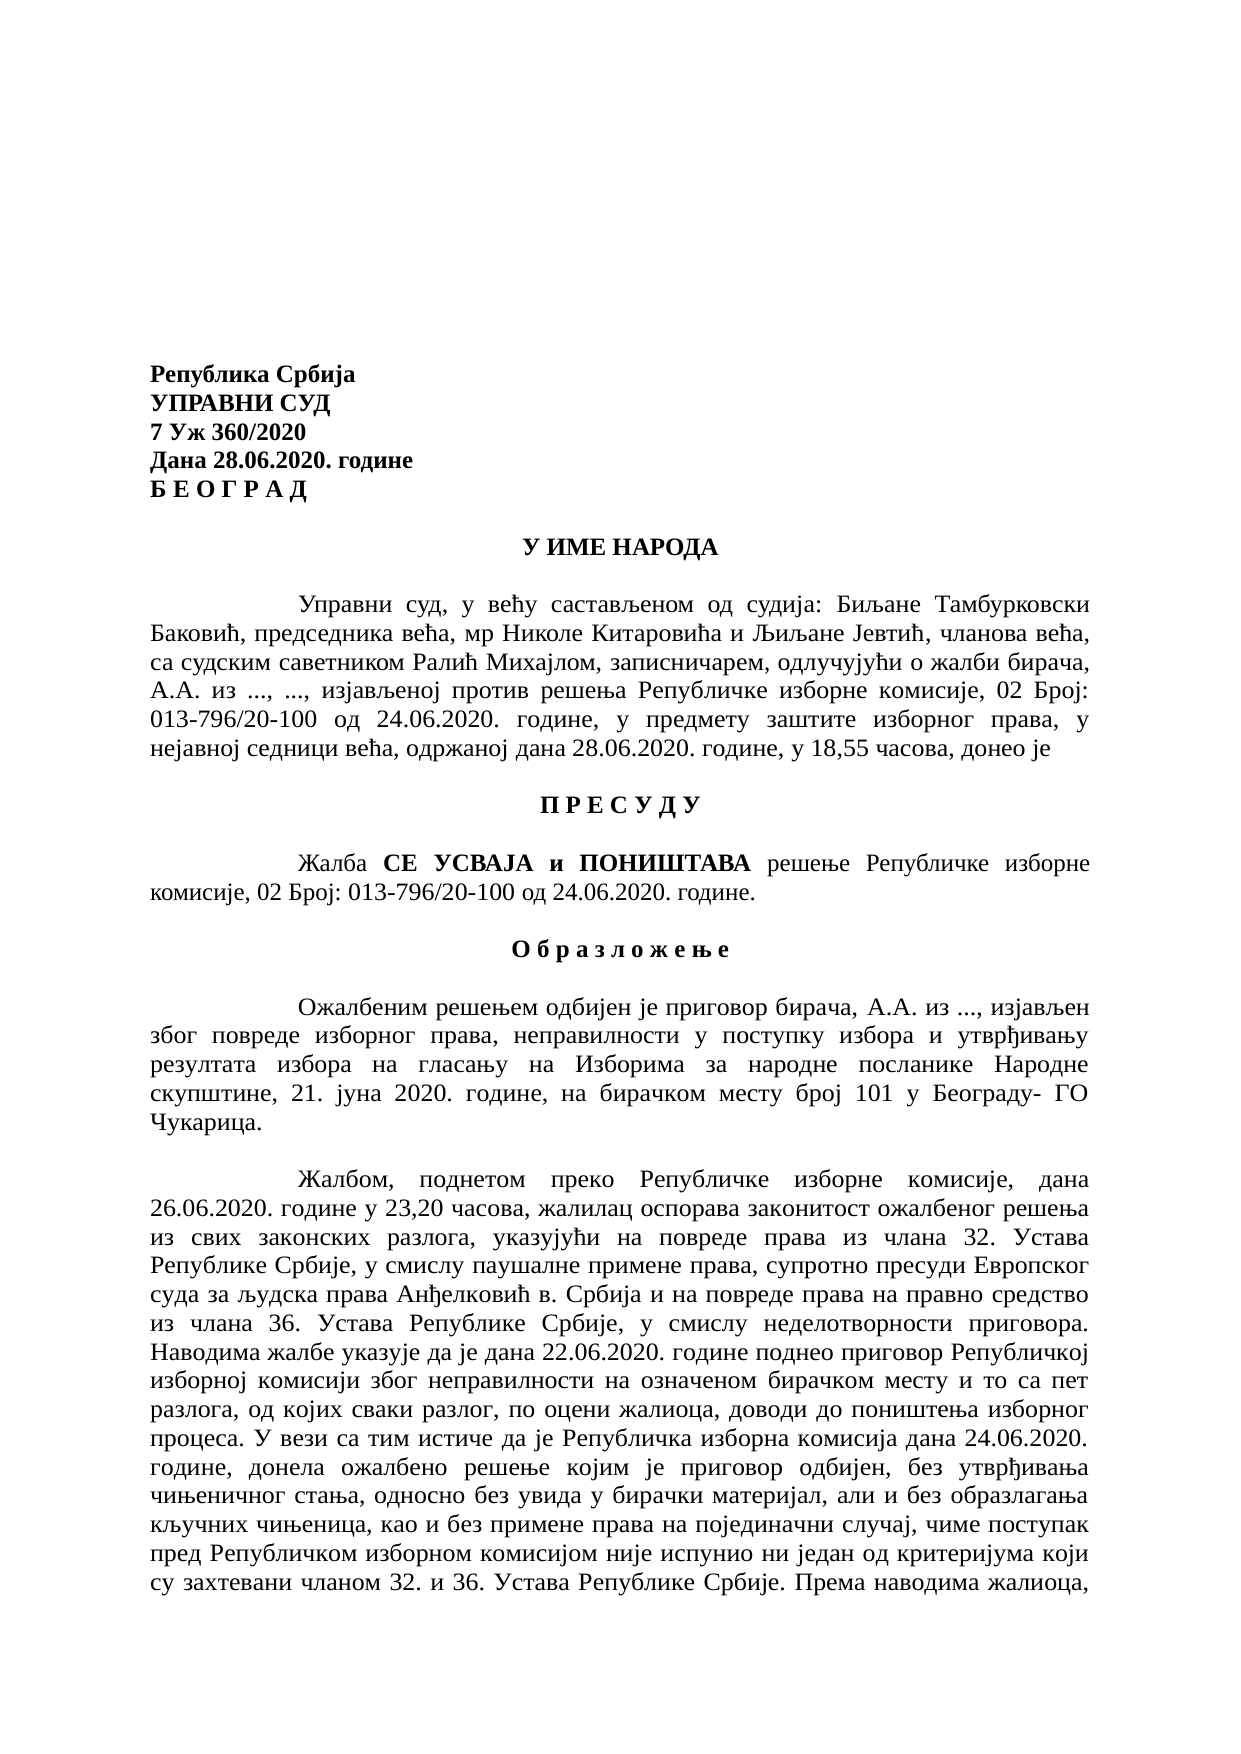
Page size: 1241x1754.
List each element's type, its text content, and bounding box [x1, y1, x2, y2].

text Дана 28.06.2020. године [150, 445, 1090, 474]
text П Р Е С У Д У [150, 790, 1090, 819]
text Управни суд, у већу састављеном од судија: Биљане Тамбурковски Баковић, председника већа, мр Николе Китаровића и Љиљане Јевтић, чланова већа, са судским саветником Ралић Михајлом, записничарем, одлучујући о жалби бирача, A.A. из ..., ..., изјављеној против решења Републичке изборне комисије, 02 Број: 013-796/20-100 од 24.06.2020. године, у предмету заштите изборног права, у нејавној седници већа, одржаној дана 28.06.2020. године, у 18,55 часова, донео је [150, 589, 1090, 762]
text О б р а з л о ж е њ е [150, 934, 1090, 963]
text У ИМЕ НАРОДА [150, 532, 1090, 560]
text Жалбом, поднетом преко Републичке изборне комисије, дана 26.06.2020. године у 23,20 часова, жалилац оспорава законитост ожалбеног решења из свих законских разлога, указујући на повреде права из члана 32. Устава Републике Србије, у смислу паушалне примене права, супротно пресуди Европског суда за људска права Анђелковић в. Србија и на повреде права на правно средство из члана 36. Устава Републике Србије, у смислу неделотворности приговора. Наводима жалбе указује да је дана 22.06.2020. године поднео приговор Републичкој изборној комисији због неправилности на означеном бирачком месту и то са пет разлога, од којих сваки разлог, по оцени жалиоца, доводи до поништења изборног процеса. У вези са тим истиче да је Републичка изборна комисија дана 24.06.2020. године, донела ожалбено решење којим је приговор одбијен, без утврђивања чињеничног стања, односно без увида у бирачки материјал, али и без образлагања кључних чињеница, као и без примене права на појединачни случај, чиме поступак пред Републичком изборном комисијом није испунио ни један од критеријума који су захтевани чланом 32. и 36. Устава Републике Србије. Према наводима жалиоца, [150, 1164, 1090, 1595]
text Ожалбеним решењем одбијен је приговор бирача, A.A. из ..., изјављен због повреде изборног права, неправилности у поступку избора и утврђивању резултата избора на гласању на Изборима за народне посланике Народне скупштине, 21. јуна 2020. године, на бирачком месту број 101 у Београду- ГО Чукарица. [150, 992, 1090, 1135]
text УПРАВНИ СУД [150, 388, 1090, 417]
text Жалба СЕ УСВАЈА и ПОНИШТАВА решење Републичке изборне комисије, 02 Број: 013-796/20-100 од 24.06.2020. године. [150, 848, 1090, 905]
text Б Е О Г Р А Д [150, 474, 1090, 503]
text 7 Уж 360/2020 [150, 417, 1090, 445]
text Република Србија [150, 148, 1090, 388]
